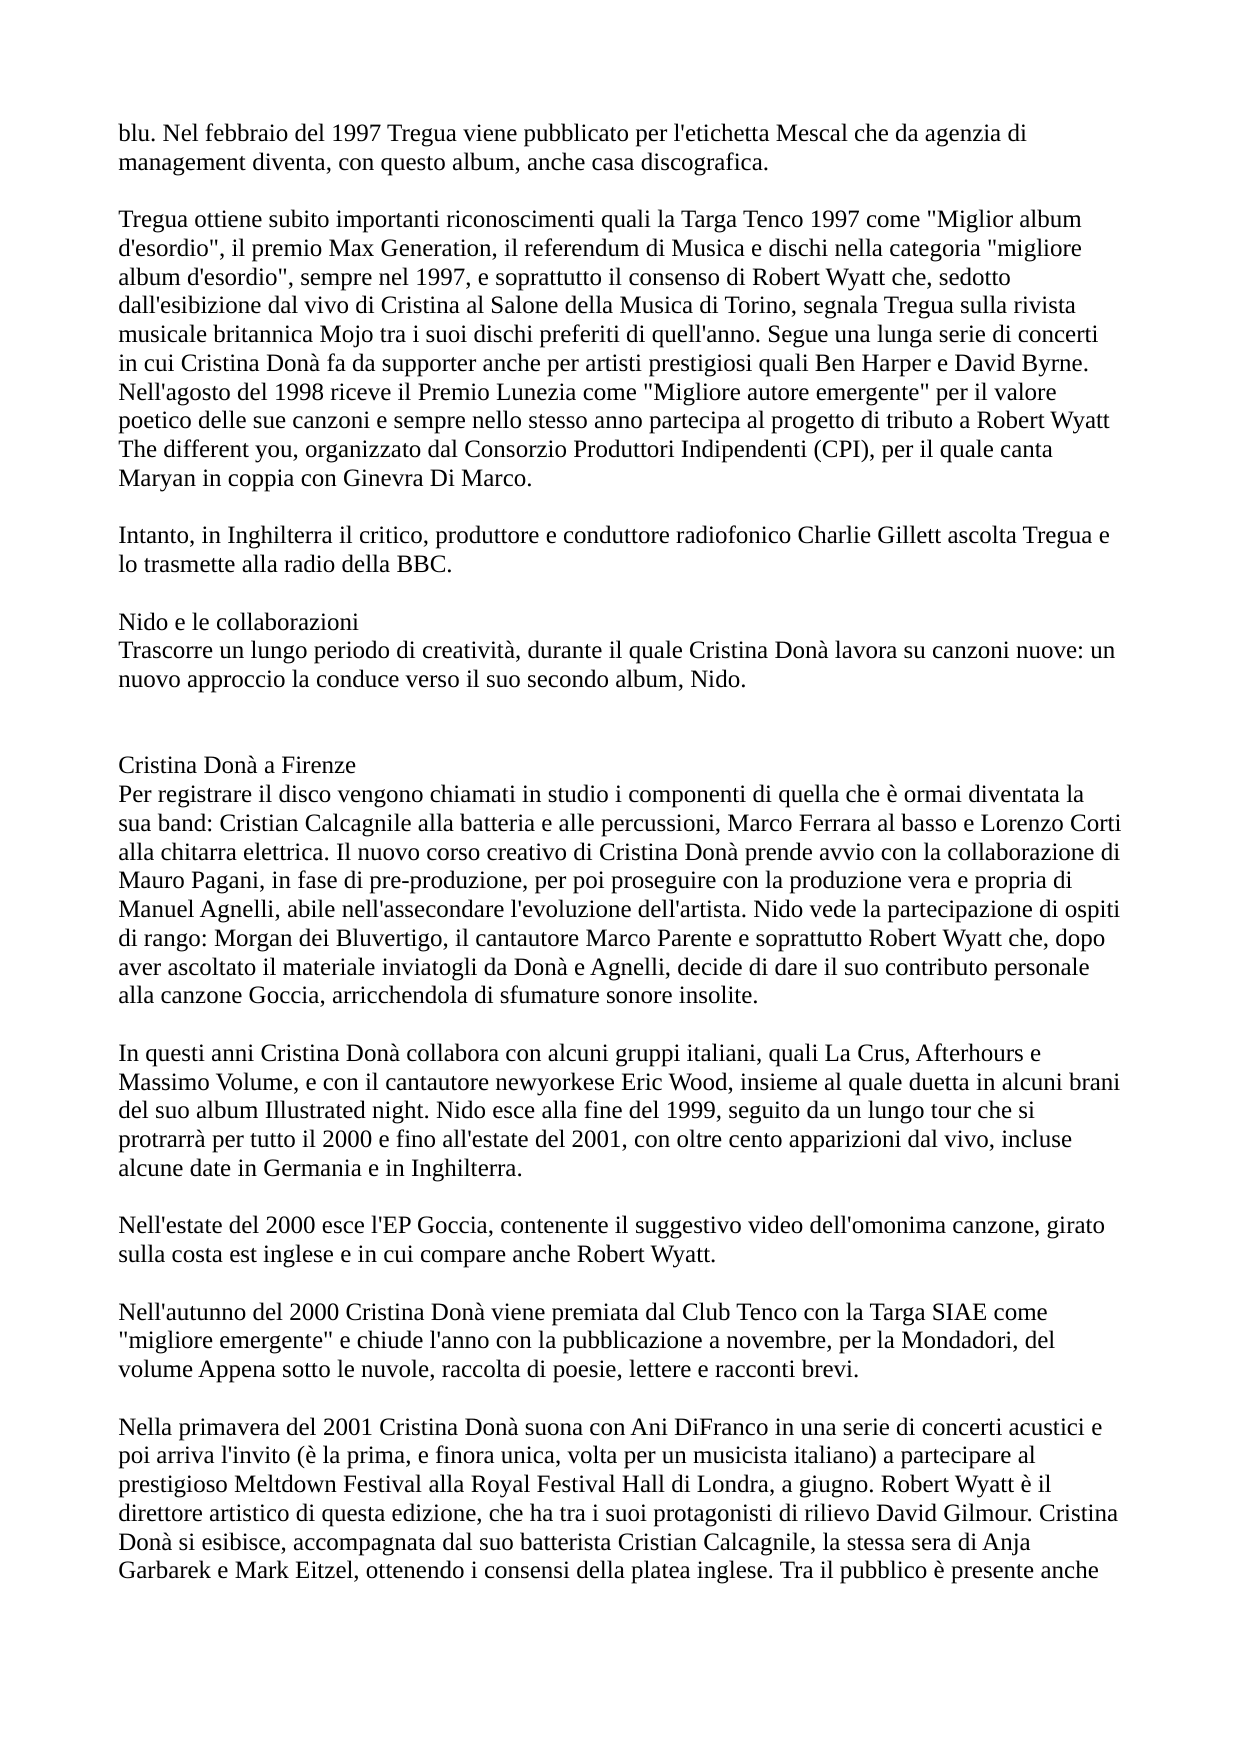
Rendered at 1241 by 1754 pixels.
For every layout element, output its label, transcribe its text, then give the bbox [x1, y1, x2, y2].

text Tregua ottiene subito importanti riconoscimenti quali la Targa Tenco 1997 come "Miglior album d'esordio", il premio Max Generation, il referendum di Musica e dischi nella categoria "migliore album d'esordio", sempre nel 1997, e soprattutto il consenso di Robert Wyatt che, sedotto dall'esibizione dal vivo di Cristina al Salone della Musica di Torino, segnala Tregua sulla rivista musicale britannica Mojo tra i suoi dischi preferiti di quell'anno. Segue una lunga serie di concerti in cui Cristina Donà fa da supporter anche per artisti prestigiosi quali Ben Harper e David Byrne. Nell'agosto del 1998 riceve il Premio Lunezia come "Migliore autore emergente" per il valore poetico delle sue canzoni e sempre nello stesso anno partecipa al progetto di tributo a Robert Wyatt The different you, organizzato dal Consorzio Produttori Indipendenti (CPI), per il quale canta Maryan in coppia con Ginevra Di Marco. [118, 204, 1122, 492]
text In questi anni Cristina Donà collabora con alcuni gruppi italiani, quali La Crus, Afterhours e Massimo Volume, e con il cantautore newyorkese Eric Wood, insieme al quale duetta in alcuni brani del suo album Illustrated night. Nido esce alla fine del 1999, seguito da un lungo tour che si protrarrà per tutto il 2000 e fino all'estate del 2001, con oltre cento apparizioni dal vivo, incluse alcune date in Germania e in Inghilterra. [118, 1038, 1122, 1182]
text Per registrare il disco vengono chiamati in studio i componenti di quella che è ormai diventata la sua band: Cristian Calcagnile alla batteria e alle percussioni, Marco Ferrara al basso e Lorenzo Corti alla chitarra elettrica. Il nuovo corso creativo di Cristina Donà prende avvio con la collaborazione di Mauro Pagani, in fase di pre-produzione, per poi proseguire con la produzione vera e propria di Manuel Agnelli, abile nell'assecondare l'evoluzione dell'artista. Nido vede la partecipazione di ospiti di rango: Morgan dei Bluvertigo, il cantautore Marco Parente e soprattutto Robert Wyatt che, dopo aver ascoltato il materiale inviatogli da Donà e Agnelli, decide di dare il suo contributo personale alla canzone Goccia, arricchendola di sfumature sonore insolite. [118, 779, 1122, 1009]
text Trascorre un lungo periodo di creatività, durante il quale Cristina Donà lavora su canzoni nuove: un nuovo approccio la conduce verso il suo secondo album, Nido. [118, 636, 1122, 693]
text Nido e le collaborazioni [118, 607, 1122, 636]
text Nell'estate del 2000 esce l'EP Goccia, contenente il suggestivo video dell'omonima canzone, girato sulla costa est inglese e in cui compare anche Robert Wyatt. [118, 1211, 1122, 1268]
text Nella primavera del 2001 Cristina Donà suona con Ani DiFranco in una serie di concerti acustici e poi arriva l'invito (è la prima, e finora unica, volta per un musicista italiano) a partecipare al prestigioso Meltdown Festival alla Royal Festival Hall di Londra, a giugno. Robert Wyatt è il direttore artistico di questa edizione, che ha tra i suoi protagonisti di rilievo David Gilmour. Cristina Donà si esibisce, accompagnata dal suo batterista Cristian Calcagnile, la stessa sera di Anja Garbarek e Mark Eitzel, ottenendo i consensi della platea inglese. Tra il pubblico è presente anche [118, 1412, 1122, 1584]
text Intanto, in Inghilterra il critico, produttore e conduttore radiofonico Charlie Gillett ascolta Tregua e lo trasmette alla radio della BBC. [118, 521, 1122, 578]
text Cristina Donà a Firenze [118, 751, 1122, 779]
text Nell'autunno del 2000 Cristina Donà viene premiata dal Club Tenco con la Targa SIAE come "migliore emergente" e chiude l'anno con la pubblicazione a novembre, per la Mondadori, del volume Appena sotto le nuvole, raccolta di poesie, lettere e racconti brevi. [118, 1297, 1122, 1383]
text blu. Nel febbraio del 1997 Tregua viene pubblicato per l'etichetta Mescal che da agenzia di management diventa, con questo album, anche casa discografica. [118, 118, 1122, 176]
